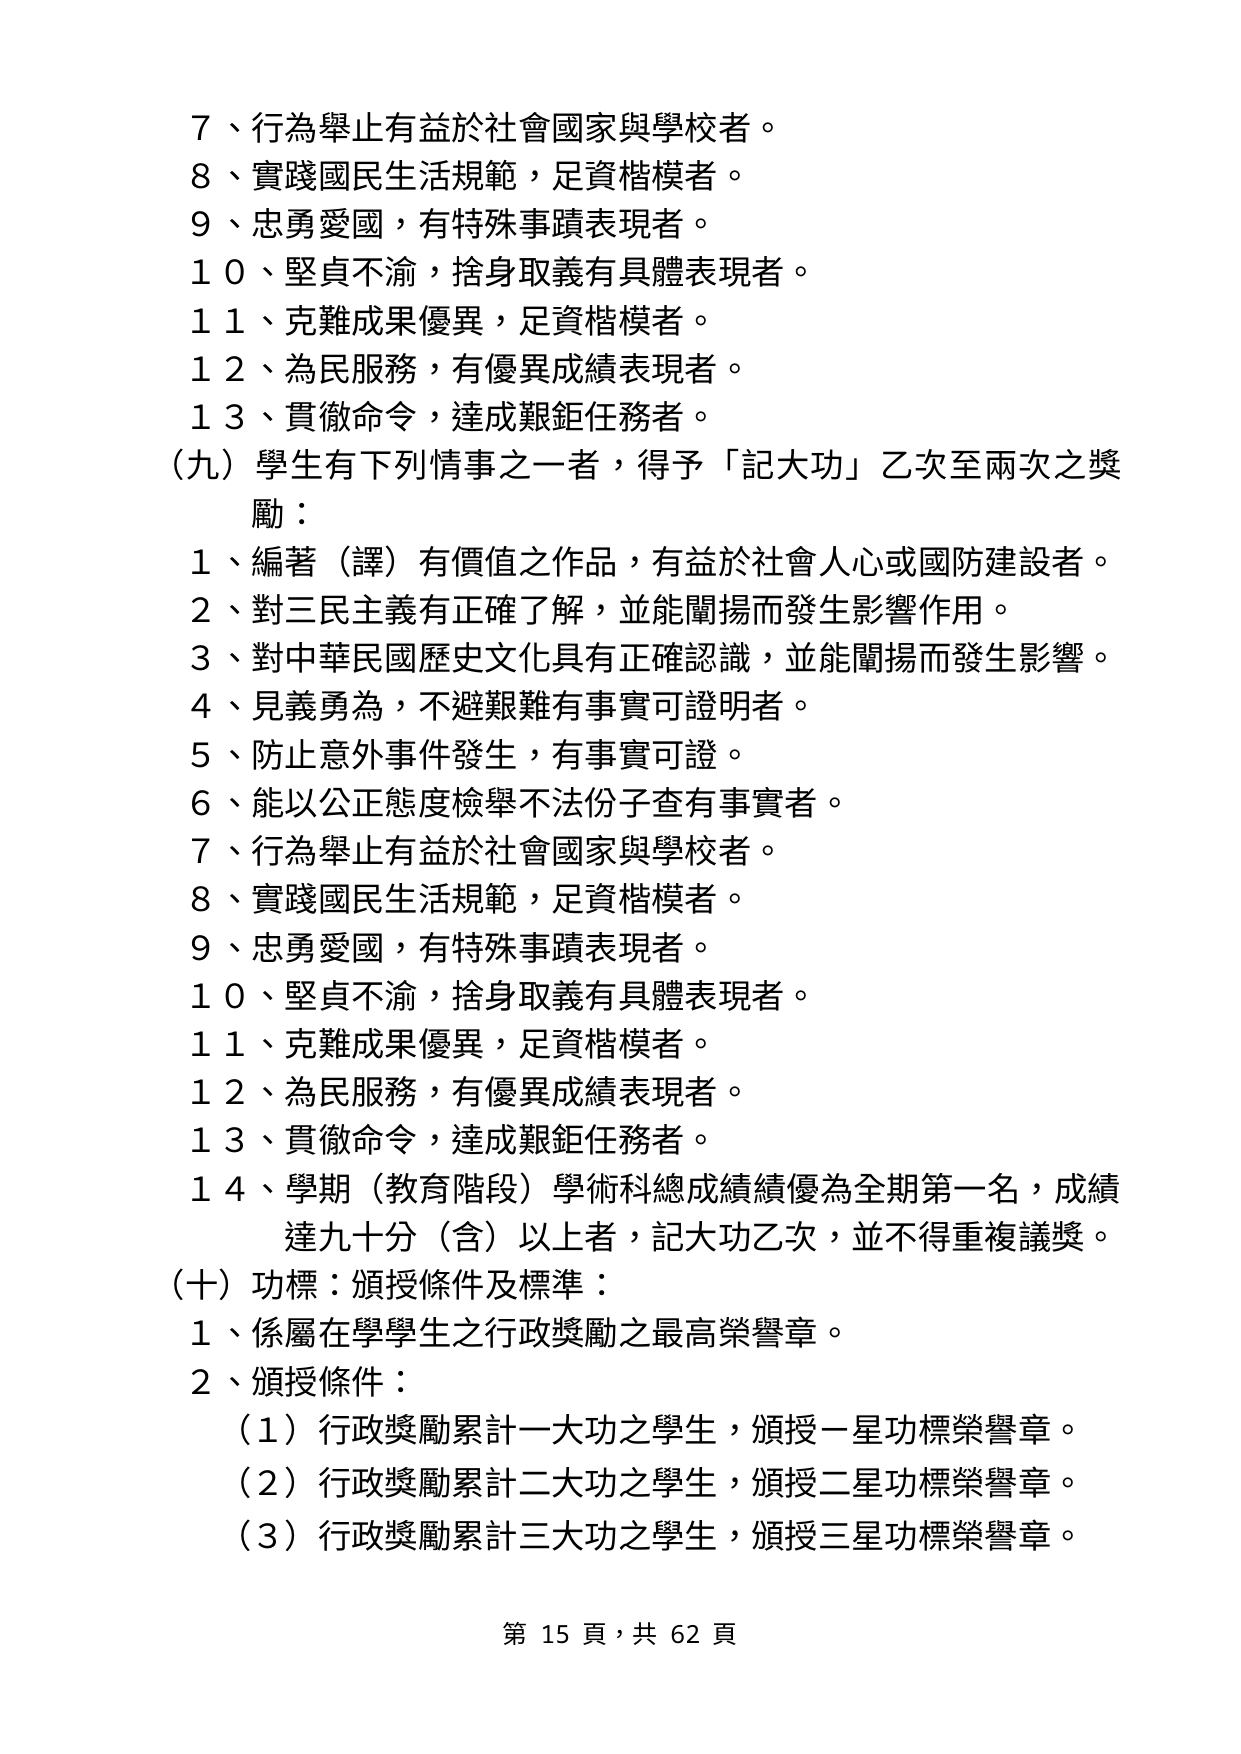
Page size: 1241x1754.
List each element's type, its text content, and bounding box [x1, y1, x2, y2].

text ６、能以公正態度檢舉不法份子查有事實者。 [184, 777, 1122, 825]
text （九）學生有下列情事之一者，得予「記大功」乙次至兩次之獎勵： [151, 439, 1122, 536]
text （十）功標：頒授條件及標準： [151, 1259, 1122, 1307]
text （２）行政獎勵累計二大功之學生，頒授二星功標榮譽章。 [218, 1457, 1122, 1505]
text ３、對中華民國歷史文化具有正確認識，並能闡揚而發生影響。 [184, 632, 1122, 680]
text ９、忠勇愛國，有特殊事蹟表現者。 [184, 198, 1122, 246]
text ４、見義勇為，不避艱難有事實可證明者。 [184, 680, 1122, 728]
text １１、克難成果優異，足資楷模者。 [184, 1018, 1122, 1066]
text ８、實踐國民生活規範，足資楷模者。 [184, 150, 1122, 198]
text １０、堅貞不渝，捨身取義有具體表現者。 [184, 246, 1122, 294]
text （３）行政獎勵累計三大功之學生，頒授三星功標榮譽章。 [218, 1510, 1122, 1558]
text １２、為民服務，有優異成績表現者。 [184, 1066, 1122, 1114]
text １４、學期（教育階段）學術科總成績績優為全期第一名，成績達九十分（含）以上者，記大功乙次，並不得重複議獎。 [184, 1162, 1122, 1259]
text １３、貫徹命令，達成艱鉅任務者。 [184, 1114, 1122, 1162]
text １２、為民服務，有優異成績表現者。 [184, 343, 1122, 391]
text （１）行政獎勵累計一大功之學生，頒授ㄧ星功標榮譽章。 [218, 1404, 1122, 1452]
text ７、行為舉止有益於社會國家與學校者。 [184, 825, 1122, 873]
text ２、對三民主義有正確了解，並能闡揚而發生影響作用。 [184, 584, 1122, 632]
text ８、實踐國民生活規範，足資楷模者。 [184, 873, 1122, 921]
text １１、克難成果優異，足資楷模者。 [184, 294, 1122, 343]
text ９、忠勇愛國，有特殊事蹟表現者。 [184, 921, 1122, 969]
text ７、行為舉止有益於社會國家與學校者。 [184, 101, 1122, 150]
text ２、頒授條件： [184, 1355, 1122, 1404]
text １、係屬在學學生之行政獎勵之最高榮譽章。 [184, 1307, 1122, 1355]
text １０、堅貞不渝，捨身取義有具體表現者。 [184, 969, 1122, 1018]
text １、編著（譯）有價值之作品，有益於社會人心或國防建設者。 [184, 536, 1122, 584]
text ５、防止意外事件發生，有事實可證。 [184, 728, 1122, 777]
text １３、貫徹命令，達成艱鉅任務者。 [184, 391, 1122, 439]
